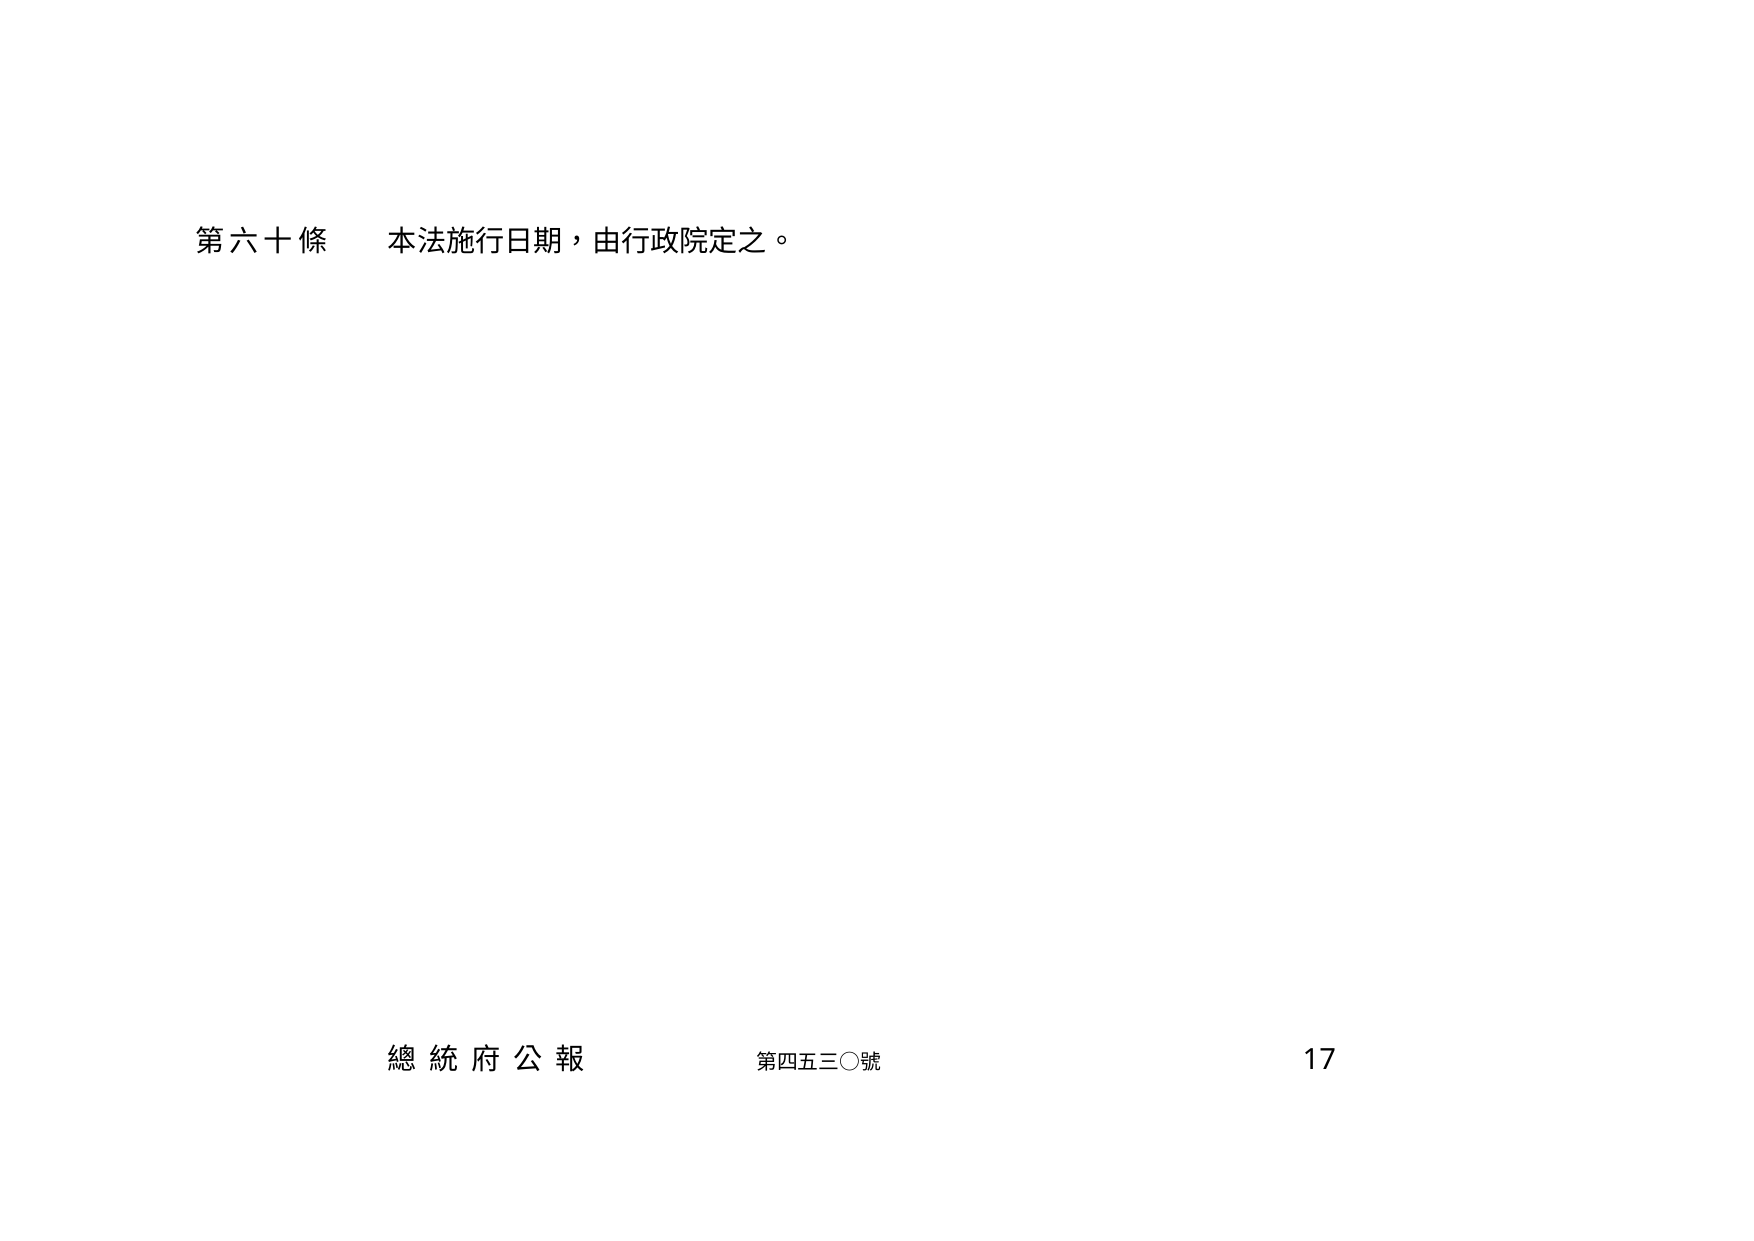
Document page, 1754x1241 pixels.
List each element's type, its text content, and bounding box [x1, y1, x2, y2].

text 第六十條 本法施行日期，由行政院定之。 [195, 222, 1559, 259]
